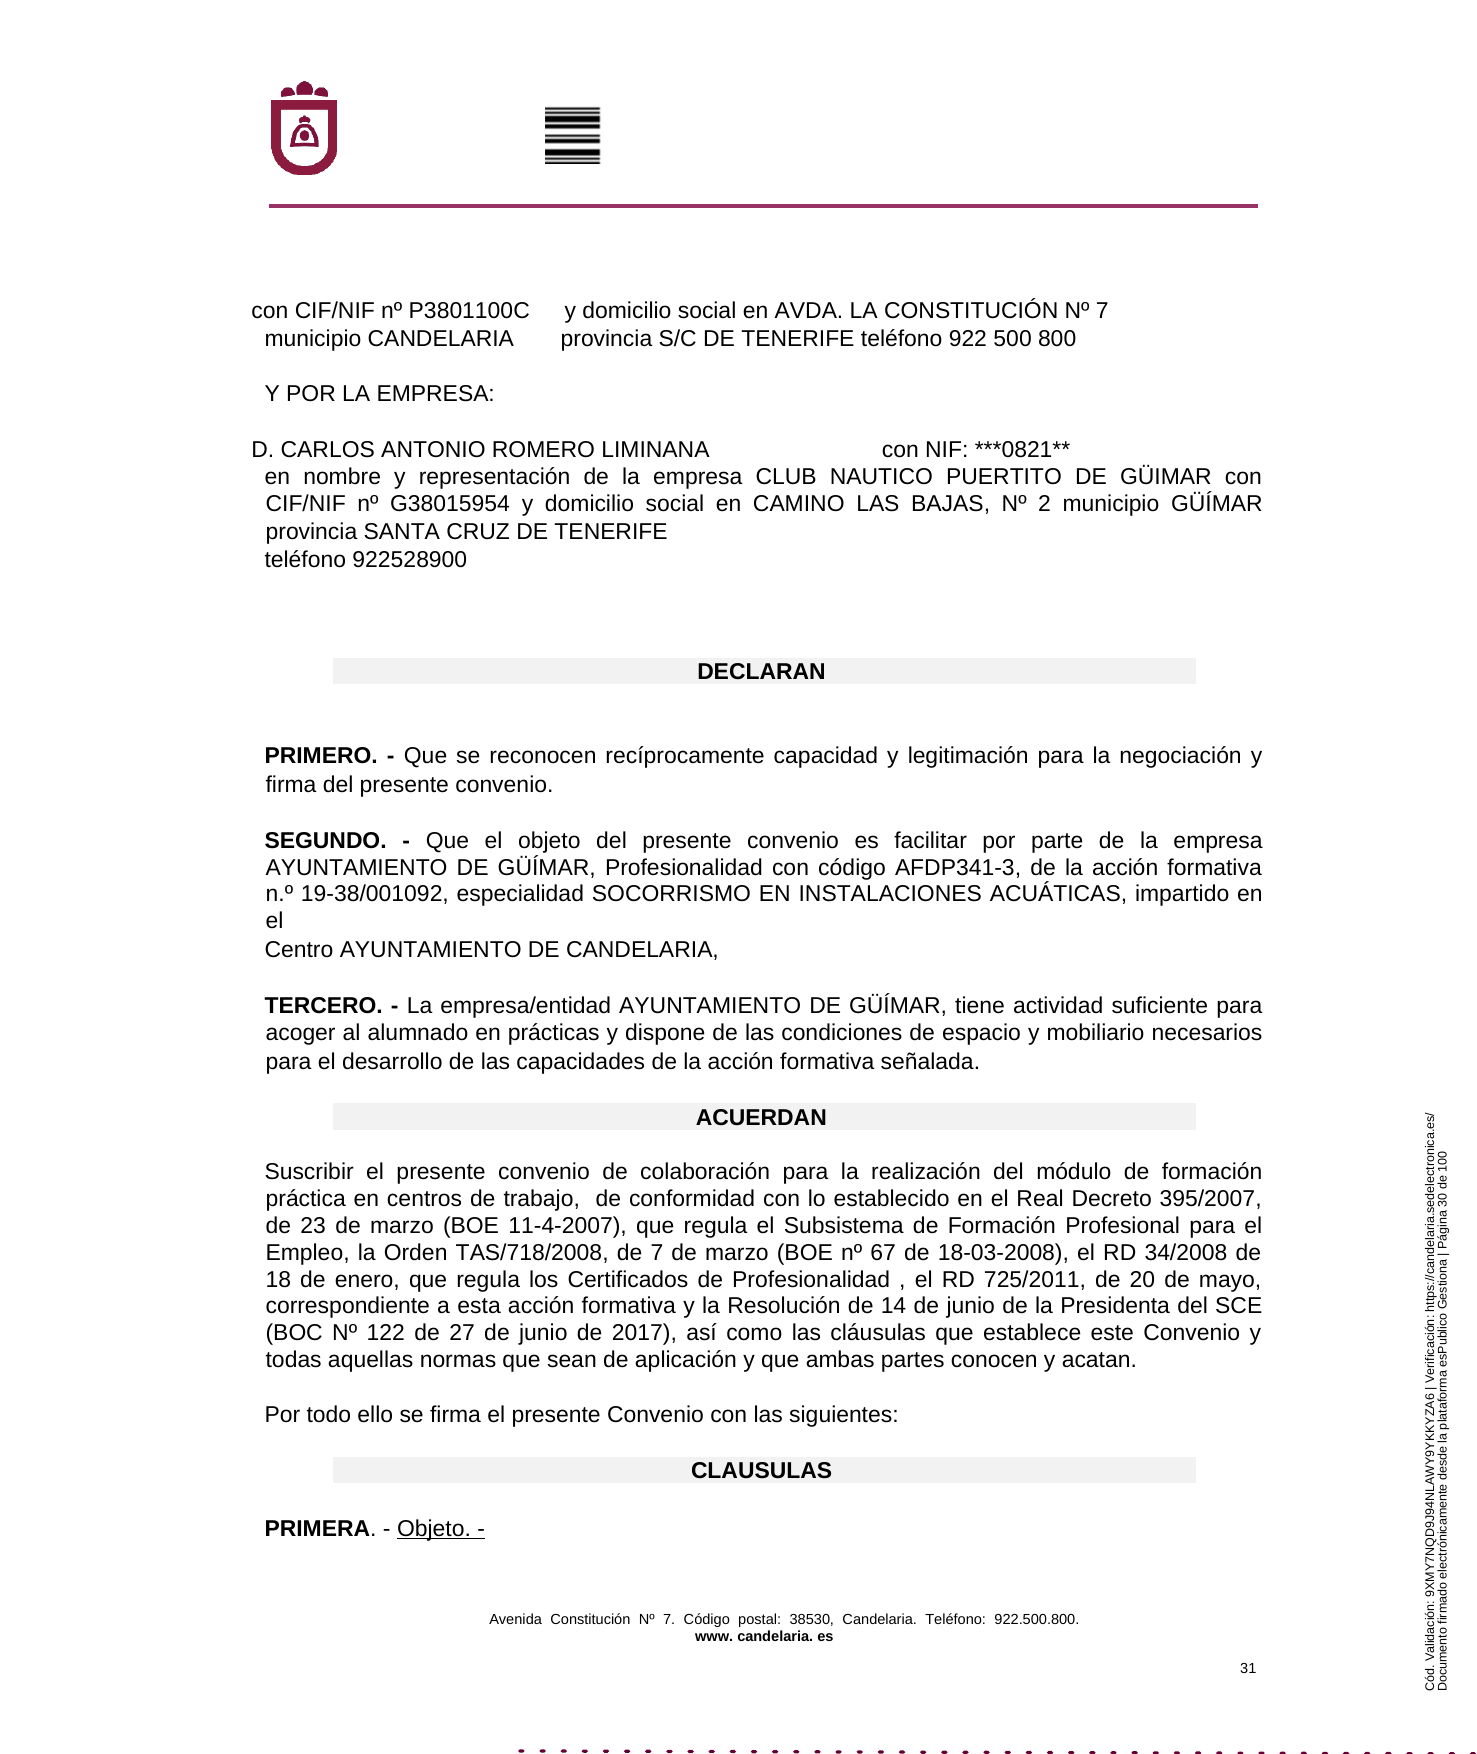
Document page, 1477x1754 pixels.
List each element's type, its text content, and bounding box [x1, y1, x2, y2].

text con CIF/NIF nº P3801100C y domicilio social en AVDA. LA CONSTITUCIÓN Nº 7 [251, 295, 1269, 324]
subtitle CLAUSULAS [333, 1457, 1196, 1483]
text Y POR LA EMPRESA: [264, 380, 1263, 407]
text Suscribir el presente convenio de colaboración para la realización del módulo de formación práctica en centros de trabajo, de conformidad con lo establecido en el Real Decreto 395/2007, de 23 de marzo (BOE 11-4-2007), que regula el Subsistema de Formación Profesional para el Empleo, la Orden TAS/718/2008, de 7 de marzo (BOE nº 67 de 18-03-2008), el RD 34/2008 de 18 de enero, que regula los Certificados de Profesionalidad , el RD 725/2011, de 20 de mayo, correspondiente a esta acción formativa y la Resolución de 14 de junio de la Presidenta del SCE (BOC Nº 122 de 27 de junio de 2017), así como las cláusulas que establece este Convenio y todas aquellas normas que sean de aplicación y que ambas partes conocen y acatan. [264, 1158, 1263, 1372]
text teléfono 922528900 [264, 546, 1263, 572]
text SEGUNDO. - Que el objeto del presente convenio es facilitar por parte de la empresa AYUNTAMIENTO DE GÜÍMAR, Profesionalidad con código AFDP341-3, de la acción formativa n.º 19-38/001092, especialidad SOCORRISMO EN INSTALACIONES ACUÁTICAS, impartido en el [264, 827, 1263, 933]
text TERCERO. - La empresa/entidad AYUNTAMIENTO DE GÜÍMAR, tiene actividad suficiente para acoger al alumnado en prácticas y dispone de las condiciones de espacio y mobiliario necesarios para el desarrollo de las capacidades de la acción formativa señalada. [264, 992, 1263, 1074]
text en nombre y representación de la empresa CLUB NAUTICO PUERTITO DE GÜIMAR con CIF/NIF nº G38015954 y domicilio social en CAMINO LAS BAJAS, Nº 2 municipio GÜÍMAR provincia SANTA CRUZ DE TENERIFE [264, 463, 1263, 545]
text Centro AYUNTAMIENTO DE CANDELARIA, [264, 934, 1263, 963]
text municipio CANDELARIA provincia S/C DE TENERIFE teléfono 922 500 800 [264, 325, 1177, 351]
text PRIMERA. - Objeto. - [264, 1513, 1269, 1542]
subtitle ACUERDAN [333, 1103, 1196, 1130]
text D. CARLOS ANTONIO ROMERO LIMINANA con NIF: ***0821** [251, 436, 1269, 462]
subtitle DECLARAN [333, 658, 1196, 684]
text PRIMERO. - Que se reconocen recíprocamente capacidad y legitimación para la negociación y firma del presente convenio. [264, 742, 1263, 798]
text Por todo ello se firma el presente Convenio con las siguientes: [264, 1401, 1263, 1428]
